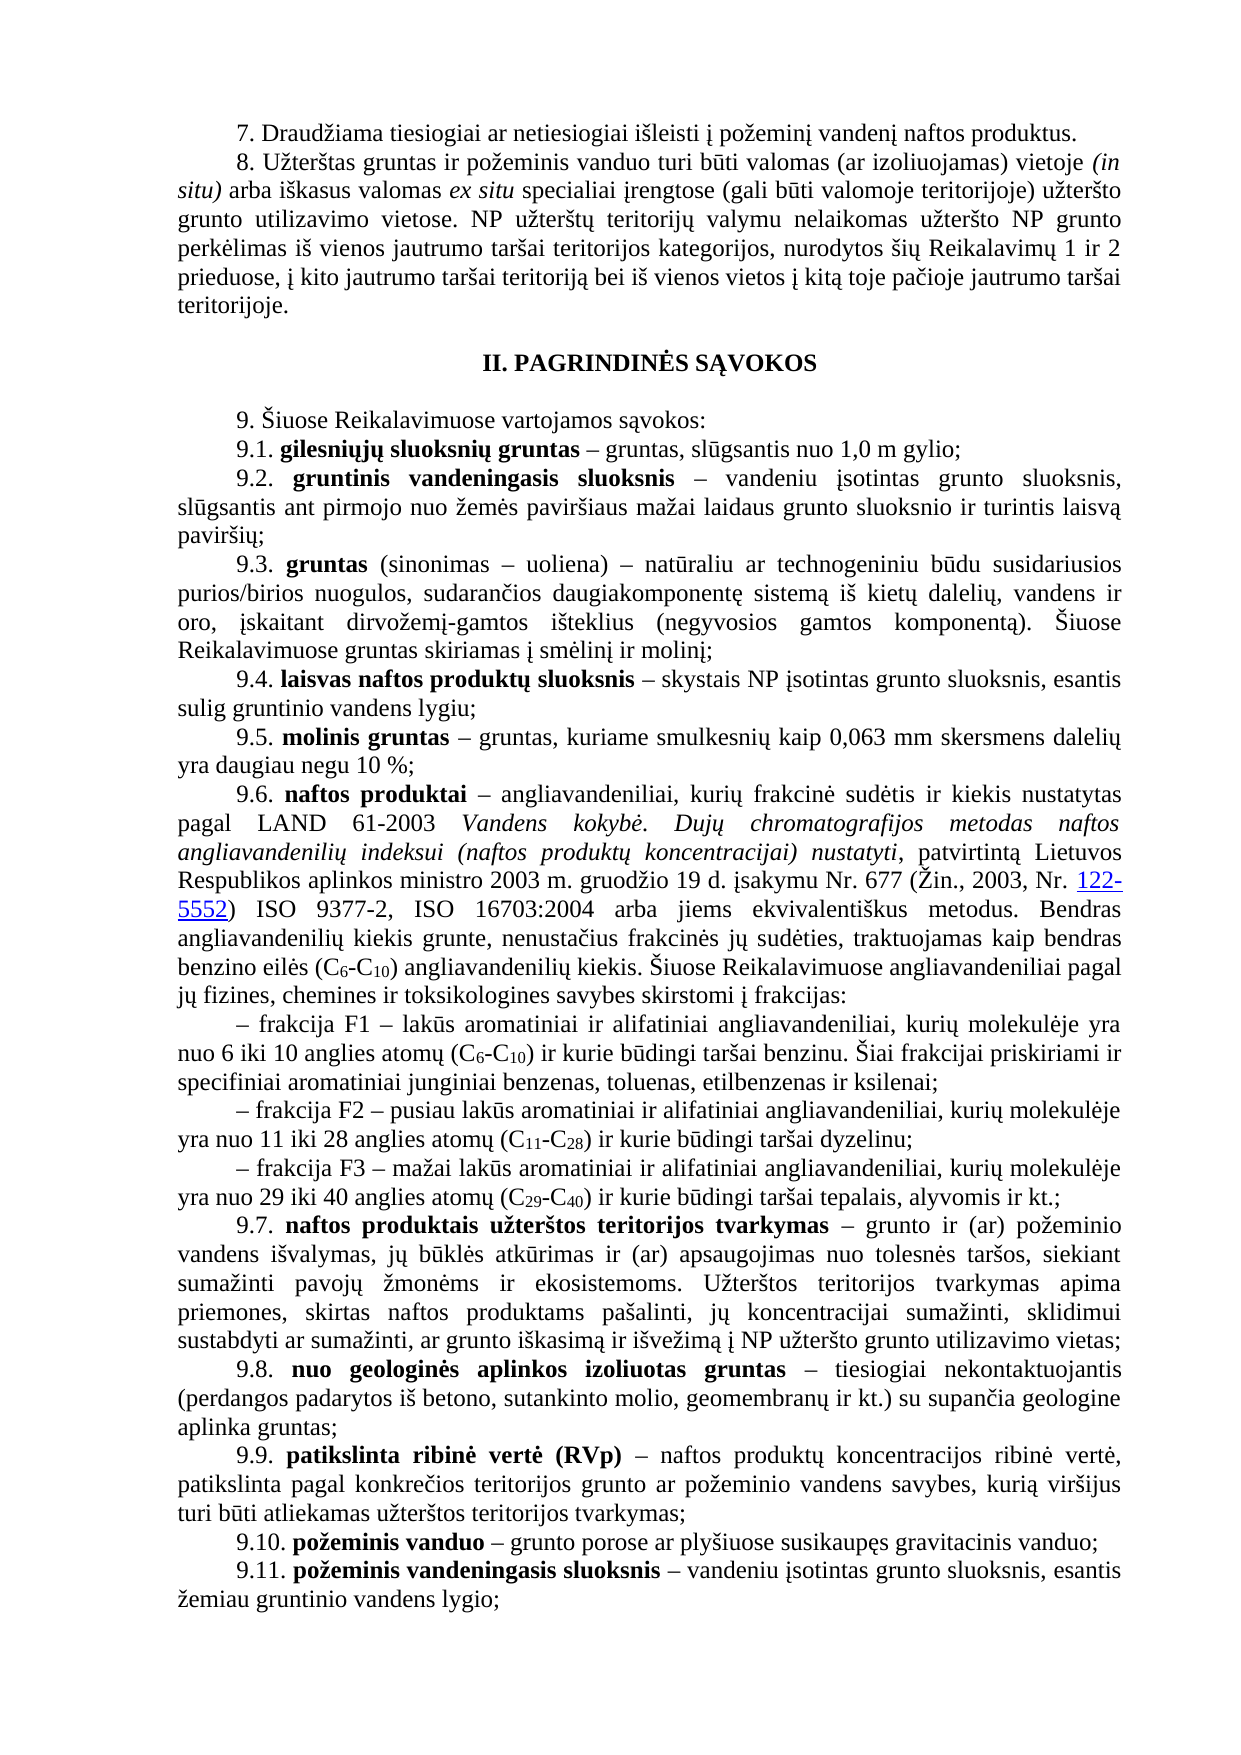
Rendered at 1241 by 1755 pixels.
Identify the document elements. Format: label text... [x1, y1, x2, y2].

text 9.9. patikslinta ribinė vertė (RVp) – naftos produktų koncentracijos ribinė vertė, patikslinta pagal konkrečios teritorijos grunto ar požeminio vandens savybes, kurią viršijus turi būti atliekamas užterštos teritorijos tvarkymas; [177, 1441, 1122, 1527]
text II. PAGRINDINĖS SĄVOKOS [177, 348, 1122, 377]
text 9.8. nuo geologinės aplinkos izoliuotas gruntas – tiesiogiai nekontaktuojantis (perdangos padarytos iš betono, sutankinto molio, geomembranų ir kt.) su supančia geologine aplinka gruntas; [177, 1354, 1122, 1441]
text 9.6. naftos produktai – angliavandeniliai, kurių frakcinė sudėtis ir kiekis nustatytas pagal LAND 61-2003 Vandens kokybė. Dujų chromatografijos metodas naftos angliavandenilių indeksui (naftos produktų koncentracijai) nustatyti, patvirtintą Lietuvos Respublikos aplinkos ministro 2003 m. gruodžio 19 d. įsakymu Nr. 677 (Žin., 2003, Nr. 122-5552) ISO 9377-2, ISO 16703:2004 arba jiems ekvivalentiškus metodus. Bendras angliavandenilių kiekis grunte, nenustačius frakcinės jų sudėties, traktuojamas kaip bendras benzino eilės (C6-C10) angliavandenilių kiekis. Šiuose Reikalavimuose angliavandeniliai pagal jų fizines, chemines ir toksikologines savybes skirstomi į frakcijas: [177, 779, 1122, 1009]
text 9.11. požeminis vandeningasis sluoksnis – vandeniu įsotintas grunto sluoksnis, esantis žemiau gruntinio vandens lygio; [177, 1556, 1122, 1613]
text 9.1. gilesniųjų sluoksnių gruntas – gruntas, slūgsantis nuo 1,0 m gylio; [177, 434, 1122, 463]
text – frakcija F1 – lakūs aromatiniai ir alifatiniai angliavandeniliai, kurių molekulėje yra nuo 6 iki 10 anglies atomų (C6-C10) ir kurie būdingi taršai benzinu. Šiai frakcijai priskiriami ir specifiniai aromatiniai junginiai benzenas, toluenas, etilbenzenas ir ksilenai; [177, 1009, 1122, 1096]
text 9.4. laisvas naftos produktų sluoksnis – skystais NP įsotintas grunto sluoksnis, esantis sulig gruntinio vandens lygiu; [177, 664, 1122, 722]
text 9. Šiuose Reikalavimuose vartojamos sąvokos: [177, 406, 1122, 434]
text 9.3. gruntas (sinonimas – uoliena) – natūraliu ar technogeniniu būdu susidariusios purios/birios nuogulos, sudarančios daugiakomponentę sistemą iš kietų dalelių, vandens ir oro, įskaitant dirvožemį-gamtos išteklius (negyvosios gamtos komponentą). Šiuose Reikalavimuose gruntas skiriamas į smėlinį ir molinį; [177, 549, 1122, 664]
text 9.2. gruntinis vandeningasis sluoksnis – vandeniu įsotintas grunto sluoksnis, slūgsantis ant pirmojo nuo žemės paviršiaus mažai laidaus grunto sluoksnio ir turintis laisvą paviršių; [177, 463, 1122, 549]
text 9.10. požeminis vanduo – grunto porose ar plyšiuose susikaupęs gravitacinis vanduo; [177, 1527, 1122, 1556]
text 9.7. naftos produktais užterštos teritorijos tvarkymas – grunto ir (ar) požeminio vandens išvalymas, jų būklės atkūrimas ir (ar) apsaugojimas nuo tolesnės taršos, siekiant sumažinti pavojų žmonėms ir ekosistemoms. Užterštos teritorijos tvarkymas apima priemones, skirtas naftos produktams pašalinti, jų koncentracijai sumažinti, sklidimui sustabdyti ar sumažinti, ar grunto iškasimą ir išvežimą į NP užteršto grunto utilizavimo vietas; [177, 1211, 1122, 1354]
text 8. Užterštas gruntas ir požeminis vanduo turi būti valomas (ar izoliuojamas) vietoje (in situ) arba iškasus valomas ex situ specialiai įrengtose (gali būti valomoje teritorijoje) užteršto grunto utilizavimo vietose. NP užterštų teritorijų valymu nelaikomas užteršto NP grunto perkėlimas iš vienos jautrumo taršai teritorijos kategorijos, nurodytos šių Reikalavimų 1 ir 2 prieduose, į kito jautrumo taršai teritoriją bei iš vienos vietos į kitą toje pačioje jautrumo taršai teritorijoje. [177, 147, 1122, 319]
text – frakcija F2 – pusiau lakūs aromatiniai ir alifatiniai angliavandeniliai, kurių molekulėje yra nuo 11 iki 28 anglies atomų (C11-C28) ir kurie būdingi taršai dyzelinu; [177, 1096, 1122, 1153]
text 7. Draudžiama tiesiogiai ar netiesiogiai išleisti į požeminį vandenį naftos produktus. [177, 118, 1122, 147]
text 9.5. molinis gruntas – gruntas, kuriame smulkesnių kaip 0,063 mm skersmens dalelių yra daugiau negu 10 %; [177, 722, 1122, 779]
text – frakcija F3 – mažai lakūs aromatiniai ir alifatiniai angliavandeniliai, kurių molekulėje yra nuo 29 iki 40 anglies atomų (C29-C40) ir kurie būdingi taršai tepalais, alyvomis ir kt.; [177, 1153, 1122, 1211]
